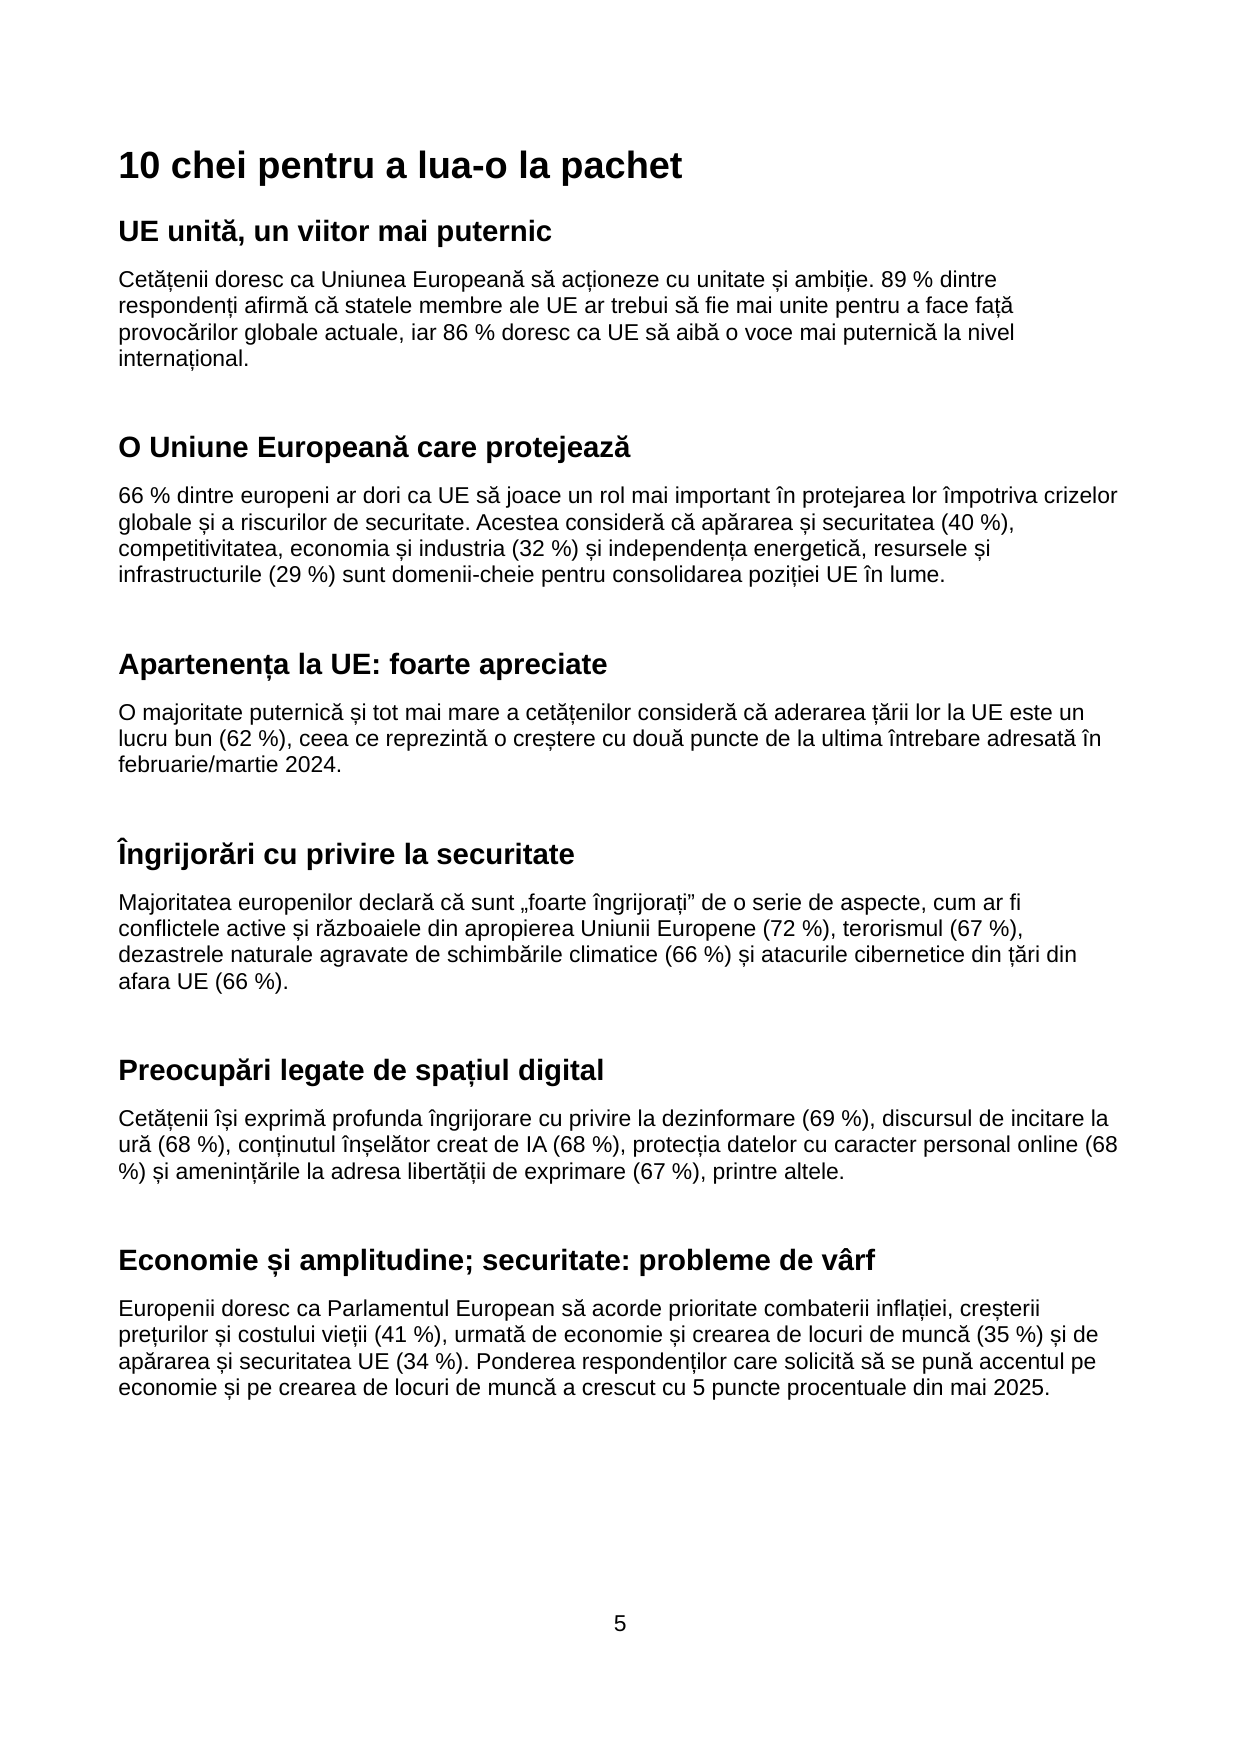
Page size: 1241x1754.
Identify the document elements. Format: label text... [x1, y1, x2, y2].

subtitle UE unită, un viitor mai puternic [118, 214, 1122, 248]
subtitle Apartenența la UE: foarte apreciate [118, 647, 1122, 680]
subtitle Preocupări legate de spațiul digital [118, 1053, 1122, 1087]
text Cetățenii își exprimă profunda îngrijorare cu privire la dezinformare (69 %), discursul de incitare la ură (68 %), conținutul înșelător creat de IA (68 %), protecția datelor cu caracter personal online (68 %) și amenințările la adresa libertății de exprimare (67 %), printre altele. [118, 1105, 1122, 1184]
subtitle Economie și amplitudine; securitate: probleme de vârf [118, 1243, 1122, 1277]
subtitle O Uniune Europeană care protejează [118, 430, 1122, 464]
text Majoritatea europenilor declară că sunt „foarte îngrijorați” de o serie de aspecte, cum ar fi conflictele active și războaiele din apropierea Uniunii Europene (72 %), terorismul (67 %), dezastrele naturale agravate de schimbările climatice (66 %) și atacurile cibernetice din țări din afara UE (66 %). [118, 889, 1122, 994]
subtitle 10 chei pentru a lua-o la pachet [118, 143, 1122, 187]
subtitle Îngrijorări cu privire la securitate [118, 837, 1122, 870]
text O majoritate puternică și tot mai mare a cetățenilor consideră că aderarea țării lor la UE este un lucru bun (62 %), ceea ce reprezintă o creștere cu două puncte de la ultima întrebare adresată în februarie/martie 2024. [118, 699, 1122, 778]
text 66 % dintre europeni ar dori ca UE să joace un rol mai important în protejarea lor împotriva crizelor globale și a riscurilor de securitate. Acestea consideră că apărarea și securitatea (40 %), competitivitatea, economia și industria (32 %) și independența energetică, resursele și infrastructurile (29 %) sunt domenii-cheie pentru consolidarea poziției UE în lume. [118, 482, 1122, 588]
text Cetățenii doresc ca Uniunea Europeană să acționeze cu unitate și ambiție. 89 % dintre respondenți afirmă că statele membre ale UE ar trebui să fie mai unite pentru a face față provocărilor globale actuale, iar 86 % doresc ca UE să aibă o voce mai puternică la nivel internațional. [118, 266, 1122, 371]
text Europenii doresc ca Parlamentul European să acorde prioritate combaterii inflației, creșterii prețurilor și costului vieții (41 %), urmată de economie și crearea de locuri de muncă (35 %) și de apărarea și securitatea UE (34 %). Ponderea respondenților care solicită să se pună accentul pe economie și pe crearea de locuri de muncă a crescut cu 5 puncte procentuale din mai 2025. [118, 1295, 1122, 1401]
